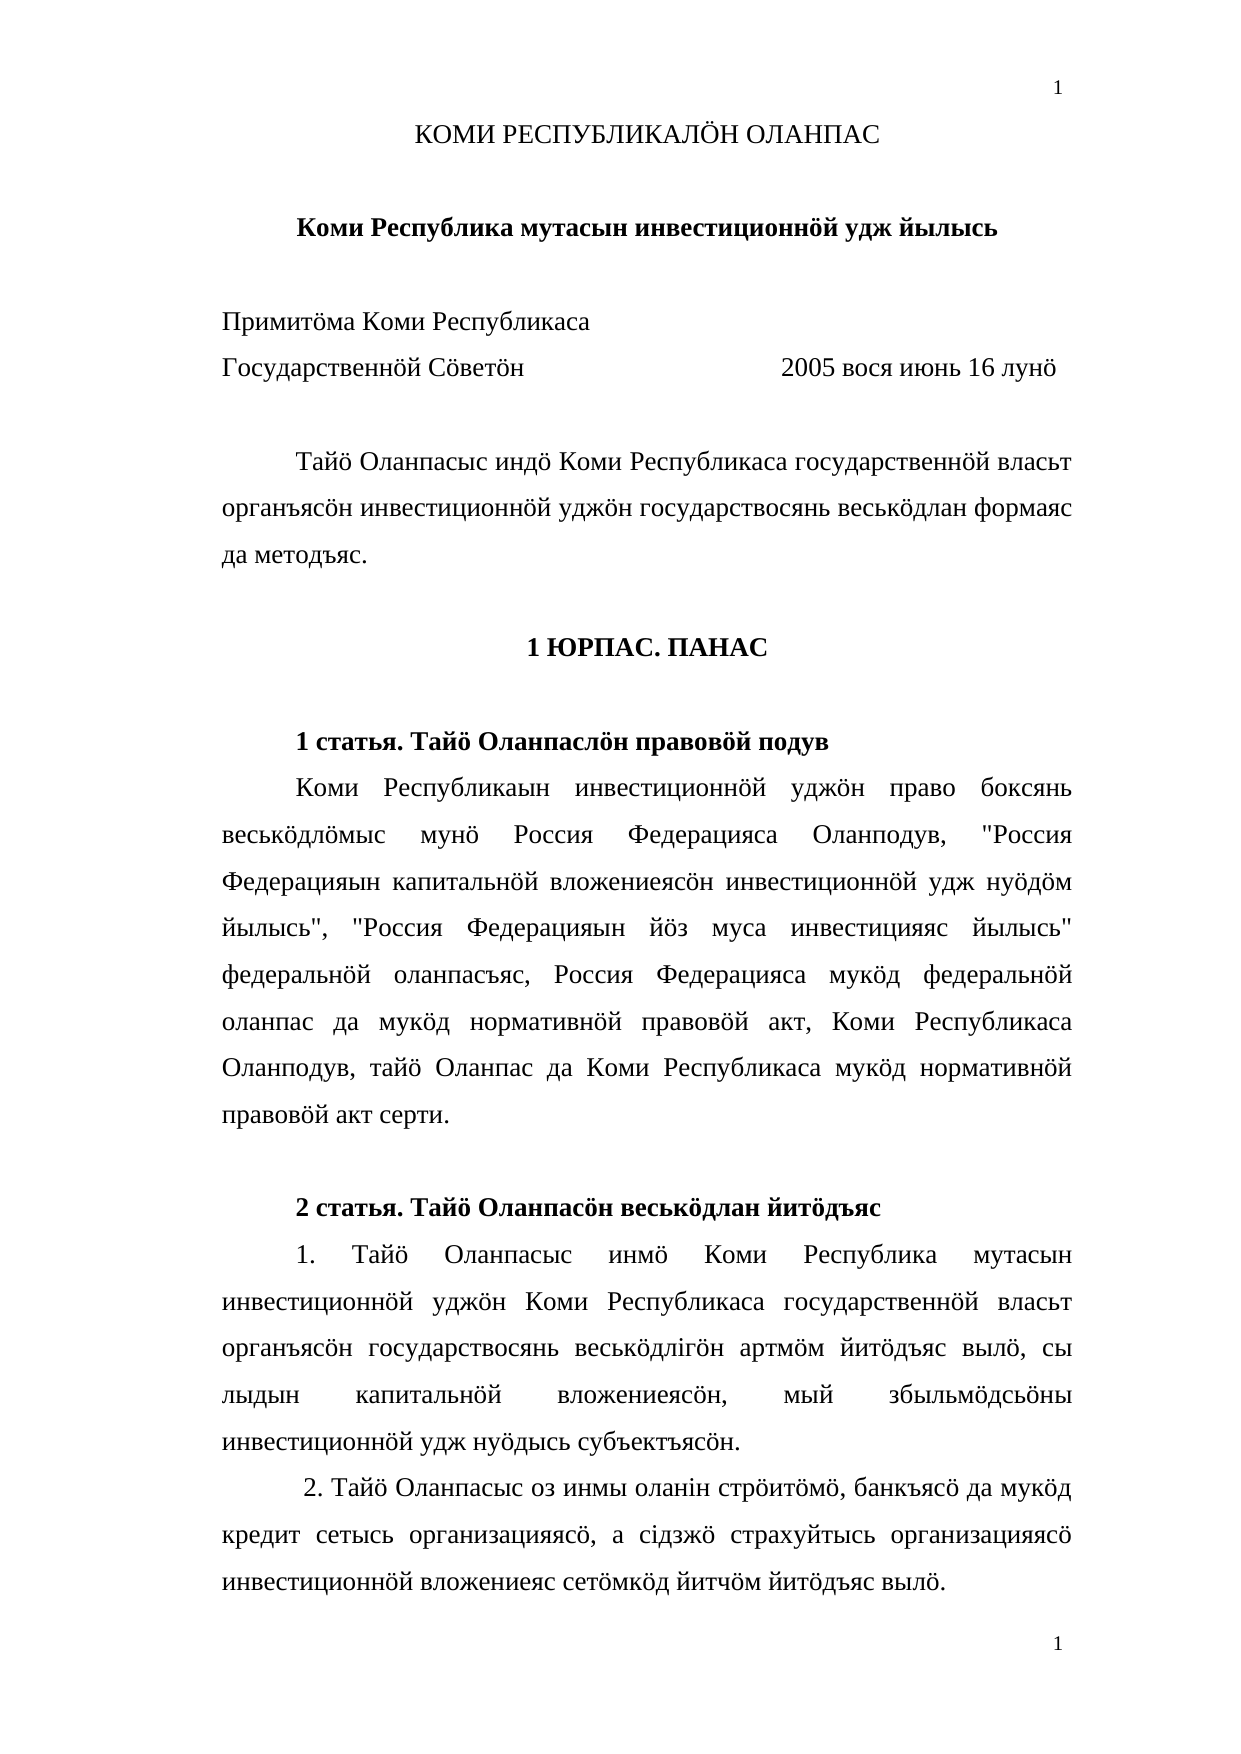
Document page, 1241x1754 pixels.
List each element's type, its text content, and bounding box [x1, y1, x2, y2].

text 1. Тайö Оланпасыс инмö Коми Республика мутасын инвестиционнöй уджöн Коми Республикаса государственнöй власьт органъясöн государствосянь веськöдлiгöн артмöм йитöдъяс вылö, сы лыдын капитальнöй вложениеясöн, мый збыльмöдсьöны инвестиционнöй удж нуöдысь субъектъясöн. [222, 1238, 1073, 1456]
text Тайö Оланпасыс индö Коми Республикаса государственнöй власьт органъясöн инвестиционнöй уджöн государствосянь веськöдлан формаяс да методъяс. [222, 445, 1073, 569]
text 1 статья. Тайö Оланпаслöн правовöй подув [222, 725, 1073, 756]
text 2. Тайö Оланпасыс оз инмы оланiн стрöитöмö, банкъясö да мукöд кредит сетысь организацияясö, а сiдзжö страхуйтысь организацияясö инвестиционнöй вложениеяс сетöмкöд йитчöм йитöдъяс вылö. [222, 1471, 1073, 1596]
text КОМИ РЕСПУБЛИКАЛÖН ОЛАНПАС [222, 118, 1073, 149]
text Примитöма Коми Республикаса [222, 305, 1073, 336]
text 1 ЮРПАС. ПАНАС [222, 631, 1073, 663]
text Коми Республикаын инвестиционнöй уджöн право боксянь веськöдлöмыс мунö Россия Федерацияса Оланподув, "Россия Федерацияын капитальнöй вложениеясöн инвестиционнöй удж нуöдöм йылысь", "Россия Федерацияын йöз муса инвестицияяс йылысь" федеральнöй оланпасъяс, Россия Федерацияса мукöд федеральнöй оланпас да мукöд нормативнöй правовöй акт, Коми Республикаса Оланподув, тайö Оланпас да Коми Республикаса мукöд нормативнöй правовöй акт серти. [222, 771, 1073, 1129]
text Государственнöй Сöветöн 2005 вося июнь 16 лунö [222, 351, 1073, 383]
text 2 статья. Тайö Оланпасöн веськöдлан йитöдъяс [222, 1191, 1073, 1223]
text Коми Республика мутасын инвестиционнöй удж йылысь [222, 211, 1073, 243]
